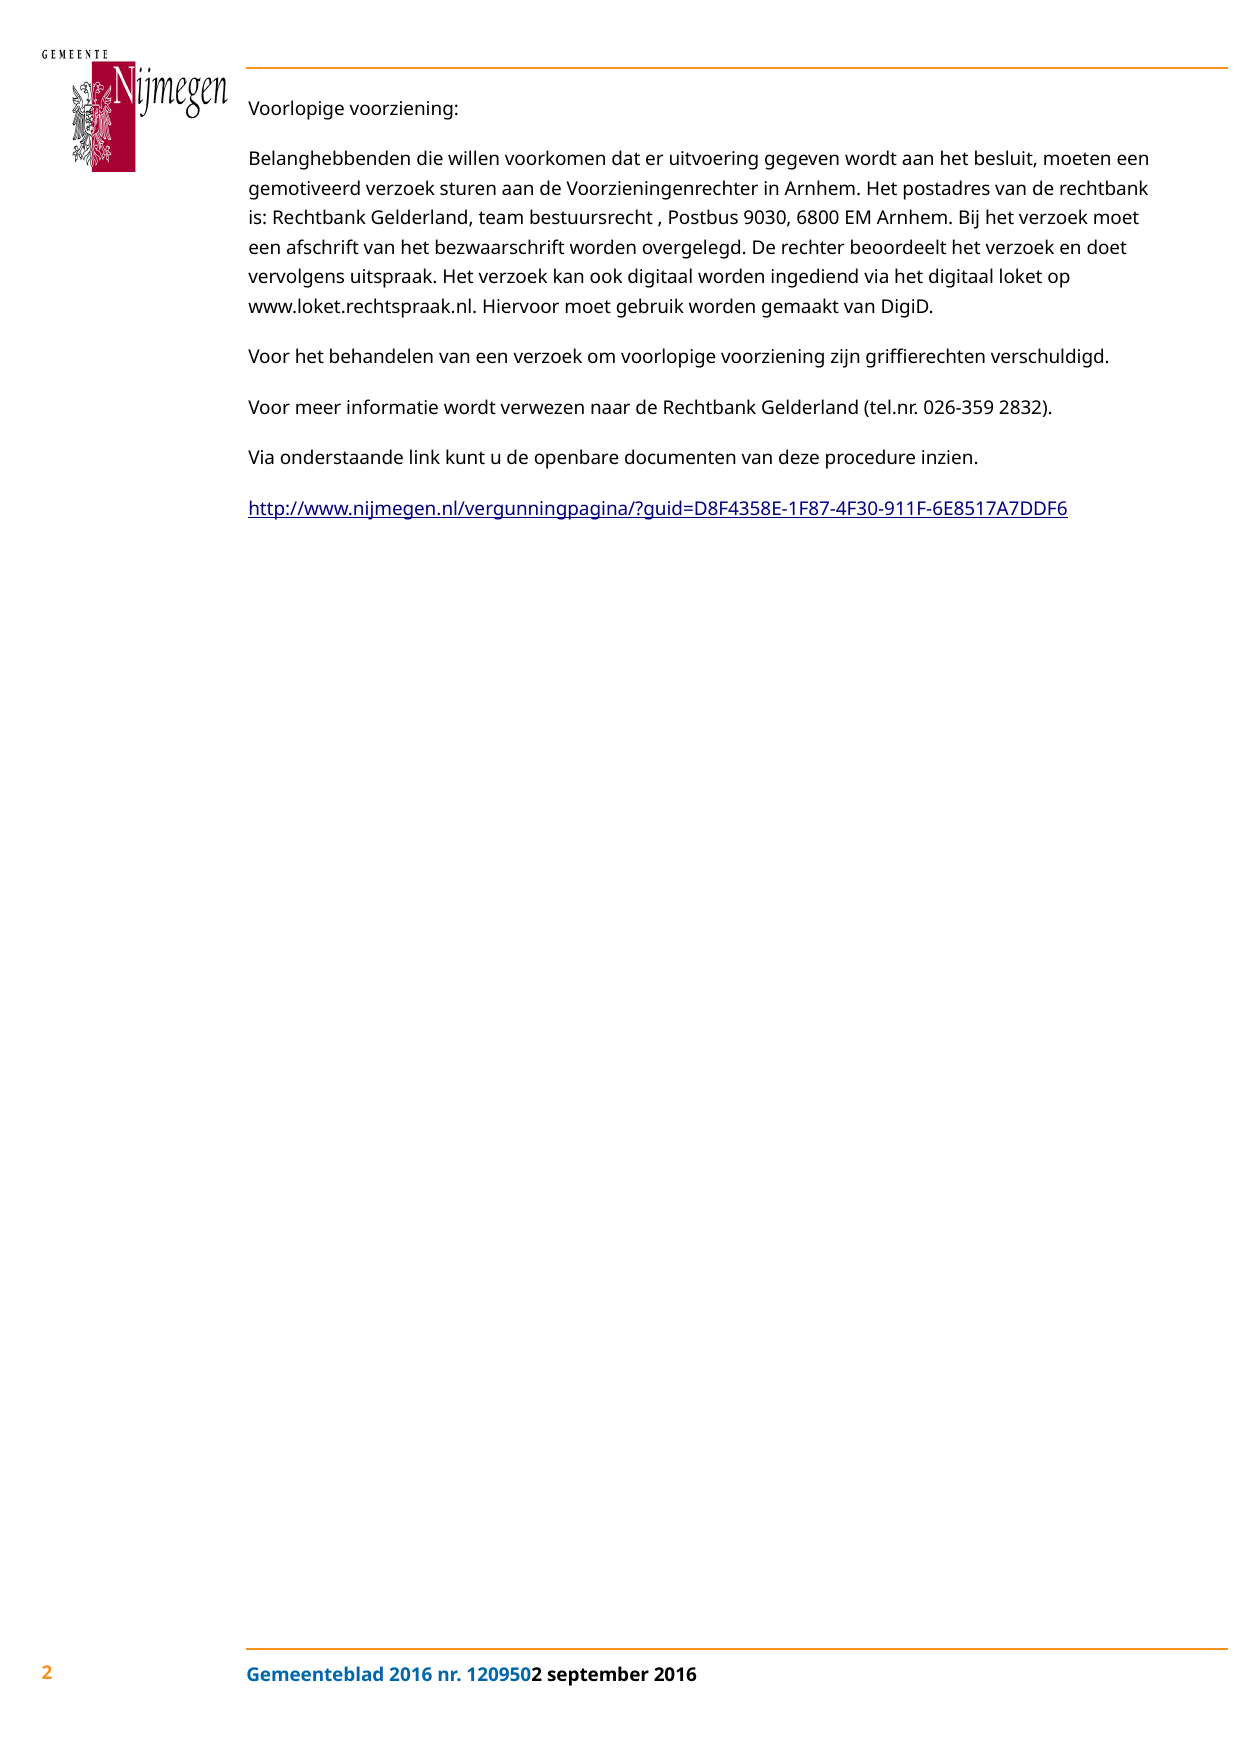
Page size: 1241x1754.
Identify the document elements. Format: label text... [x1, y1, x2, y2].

text Via onderstaande link kunt u de openbare documenten van deze procedure inzien. [248, 444, 1152, 470]
text Voor meer informatie wordt verwezen naar de Rechtbank Gelderland (tel.nr. 026-359 2832). [248, 394, 1152, 420]
text Voor het behandelen van een verzoek om voorlopige voorziening zijn griffierechten verschuldigd. [248, 343, 1152, 369]
text Voorlopige voorziening: [248, 95, 1152, 121]
text Belanghebbenden die willen voorkomen dat er uitvoering gegeven wordt aan het besluit, moeten een gemotiveerd verzoek sturen aan de Voorzieningenrechter in Arnhem. Het postadres van de rechtbank is: Rechtbank Gelderland, team bestuursrecht , Postbus 9030, 6800 EM Arnhem. Bij het verzoek moet een afschrift van het bezwaarschrift worden overgelegd. De rechter beoordeelt het verzoek en doet vervolgens uitspraak. Het verzoek kan ook digitaal worden ingediend via het digitaal loket op www.loket.rechtspraak.nl. Hiervoor moet gebruik worden gemaakt van DigiD. [248, 145, 1152, 319]
picture [41, 47, 231, 172]
text http://www.nijmegen.nl/vergunningpagina/?guid=D8F4358E-1F87-4F30-911F-6E8517A7DDF6 [248, 495, 1152, 521]
